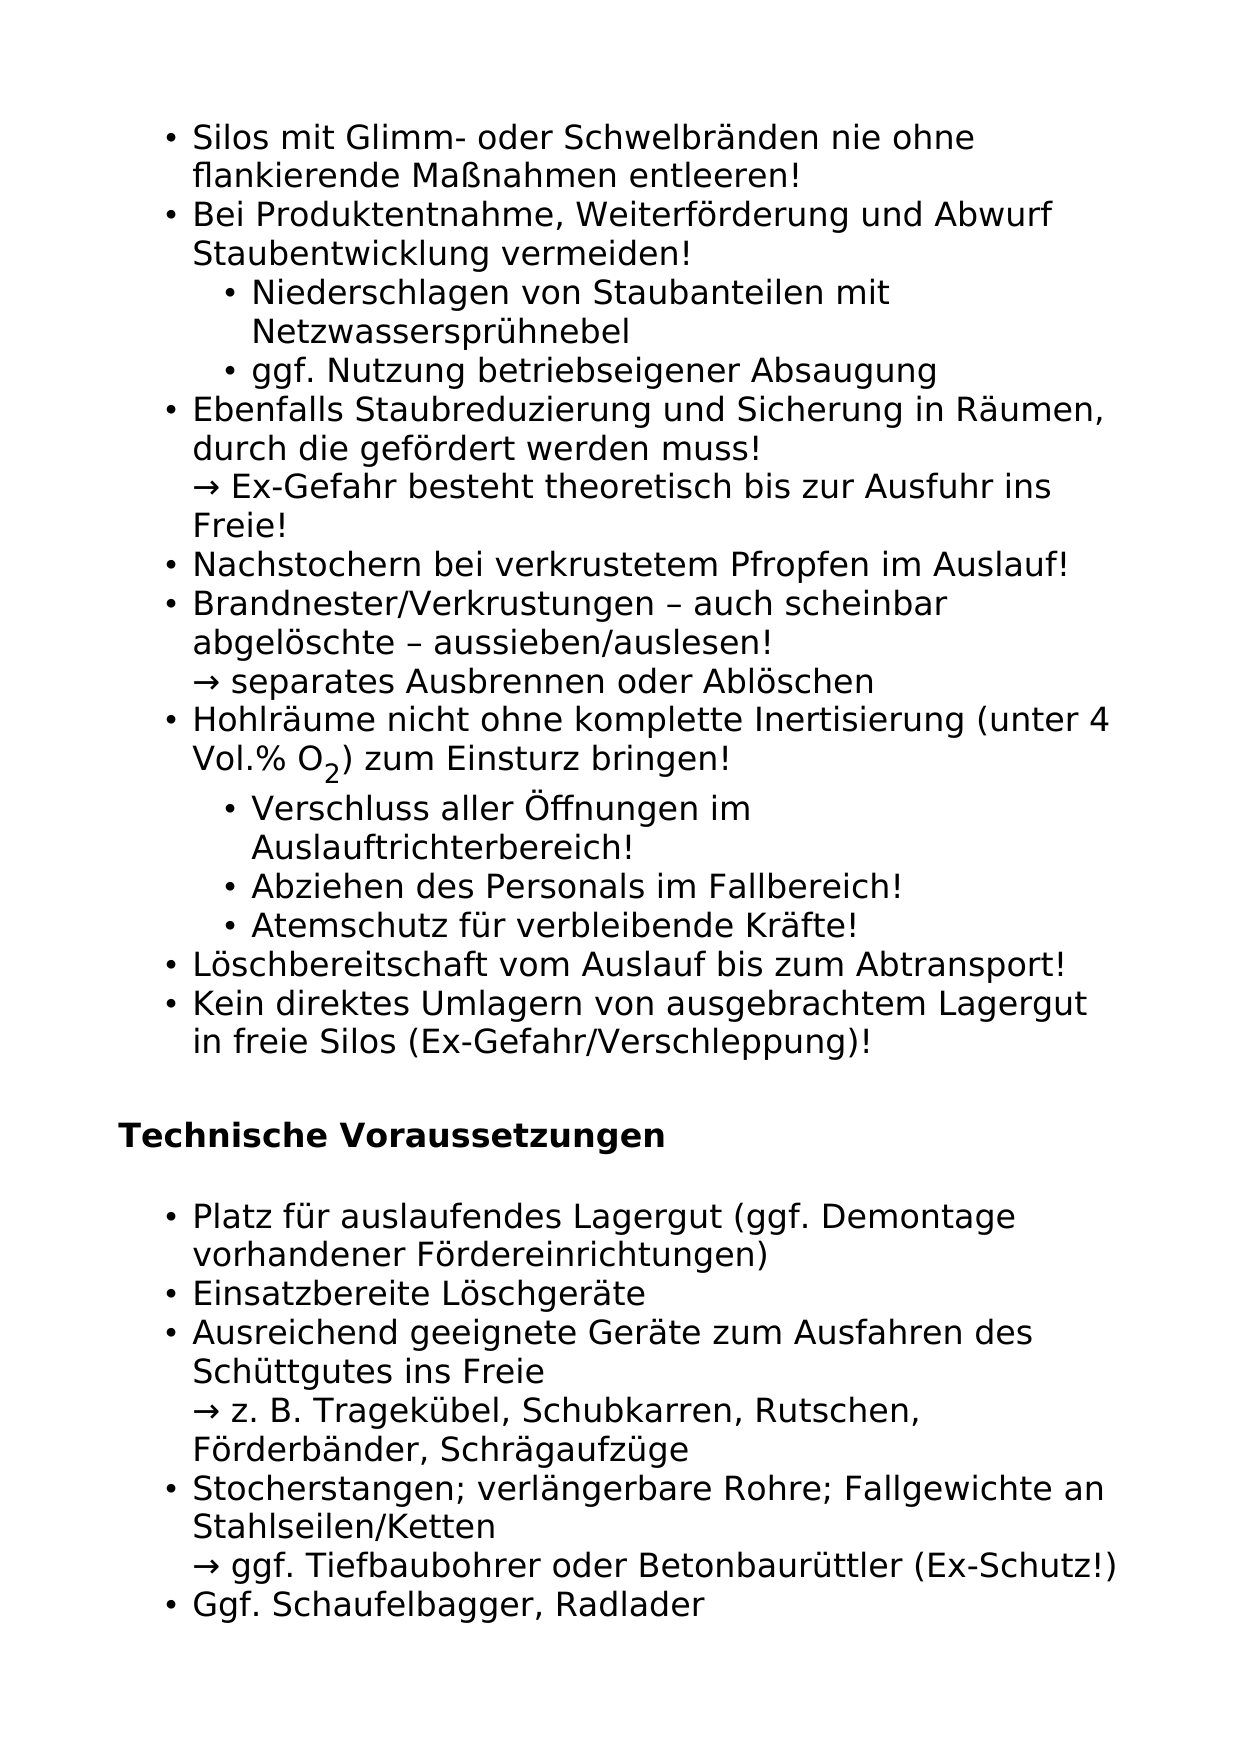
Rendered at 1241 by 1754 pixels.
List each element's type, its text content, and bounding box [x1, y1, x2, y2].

list Verschluss aller Öffnungen im Auslauftrichterbereich! [236, 790, 1122, 867]
list Platz für auslaufendes Lagergut (ggf. Demontage vorhandener Fördereinrichtungen) [177, 1197, 1122, 1275]
list Kein direktes Umlagern von ausgebrachtem Lagergut in freie Silos (Ex-Gefahr/Verschleppung)! [177, 984, 1122, 1062]
list Einsatzbereite Löschgeräte [177, 1275, 1122, 1314]
list Ggf. Schaufelbagger, Radlader [177, 1586, 1122, 1624]
list Brandnester/Verkrustungen – auch scheinbar abgelöschte – aussieben/auslesen! → separates Ausbrennen oder Ablöschen [177, 584, 1122, 701]
list Silos mit Glimm- oder Schwelbränden nie ohne flankierende Maßnahmen entleeren! [177, 118, 1122, 196]
list Nachstochern bei verkrustetem Pfropfen im Auslauf! [177, 546, 1122, 584]
list Abziehen des Personals im Fallbereich! [236, 867, 1122, 906]
list Bei Produktentnahme, Weiterförderung und Abwurf Staubentwicklung vermeiden! [177, 196, 1122, 273]
list Niederschlagen von Staubanteilen mit Netzwassersprühnebel [236, 273, 1122, 351]
list Löschbereitschaft vom Auslauf bis zum Abtransport! [177, 945, 1122, 984]
list Ebenfalls Staubreduzierung und Sicherung in Räumen, durch die gefördert werden muss! → Ex-Gefahr besteht theoretisch bis zur Ausfuhr ins Freie! [177, 390, 1122, 546]
list Atemschutz für verbleibende Kräfte! [236, 906, 1122, 945]
list Hohlräume nicht ohne komplette Inertisierung (unter 4 Vol.% O2) zum Einsturz bringen! [177, 701, 1122, 790]
subtitle Technische Voraussetzungen [118, 1116, 1122, 1155]
list Stocherstangen; verlängerbare Rohre; Fallgewichte an Stahlseilen/Ketten → ggf. Tiefbaubohrer oder Betonbaurüttler (Ex-Schutz!) [177, 1469, 1122, 1586]
list ggf. Nutzung betriebseigener Absaugung [236, 351, 1122, 390]
list Ausreichend geeignete Geräte zum Ausfahren des Schüttgutes ins Freie → z. B. Tragekübel, Schubkarren, Rutschen, Förderbänder, Schrägaufzüge [177, 1314, 1122, 1469]
